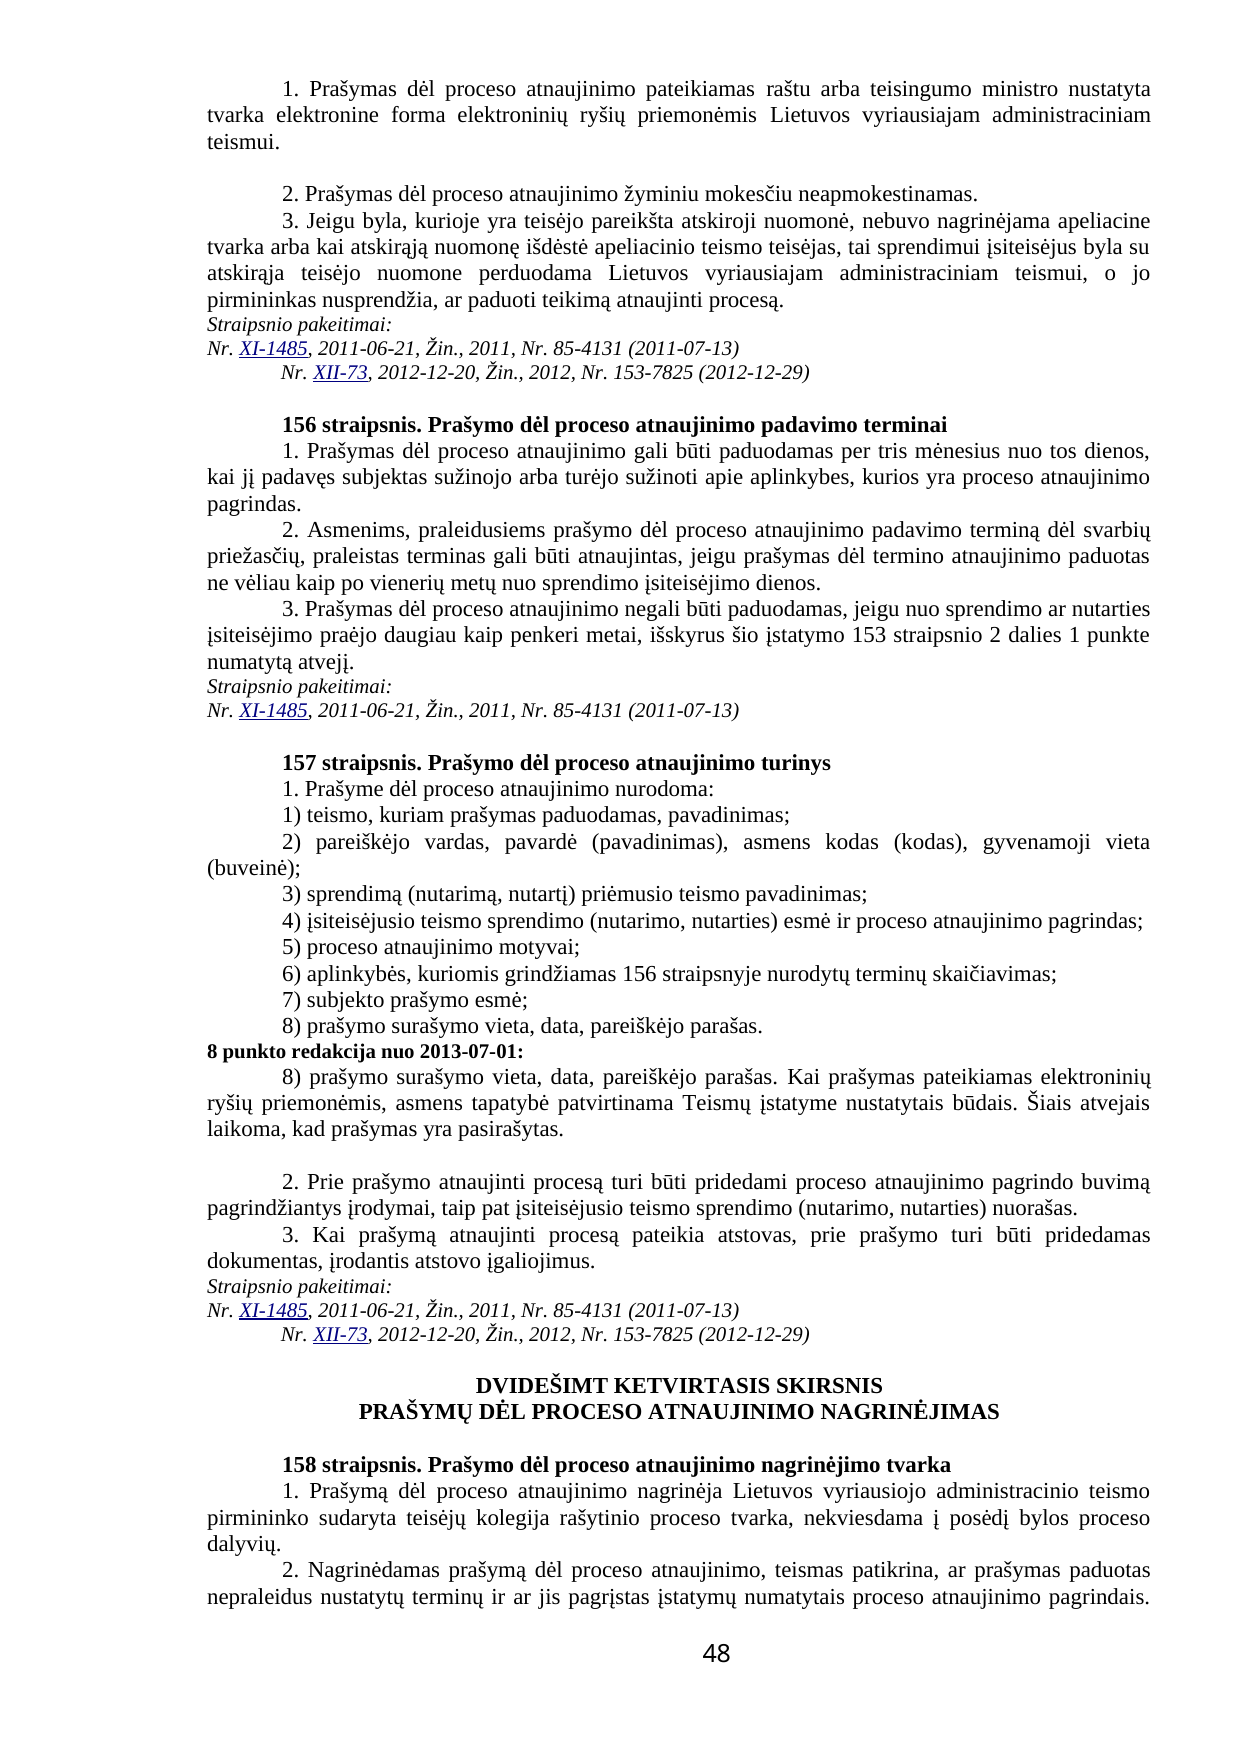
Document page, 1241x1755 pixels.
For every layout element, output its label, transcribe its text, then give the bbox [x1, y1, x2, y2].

text 5) proceso atnaujinimo motyvai; [207, 933, 1152, 959]
text 2. Prašymas dėl proceso atnaujinimo žyminiu mokesčiu neapmokestinamas. [207, 180, 1152, 207]
text 2. Nagrinėdamas prašymą dėl proceso atnaujinimo, teismas patikrina, ar prašymas paduotas nepraleidus nustatytų terminų ir ar jis pagrįstas įstatymų numatytais proceso atnaujinimo pagrindais. [207, 1557, 1152, 1609]
text 3. Prašymas dėl proceso atnaujinimo negali būti paduodamas, jeigu nuo sprendimo ar nutarties įsiteisėjimo praėjo daugiau kaip penkeri metai, išskyrus šio įstatymo 153 straipsnio 2 dalies 1 punkte numatytą atvejį. [207, 595, 1152, 674]
text 1. Prašyme dėl proceso atnaujinimo nurodoma: [207, 775, 1152, 801]
text 3) sprendimą (nutarimą, nutartį) priėmusio teismo pavadinimas; [207, 881, 1152, 907]
text 158 straipsnis. Prašymo dėl proceso atnaujinimo nagrinėjimo tvarka [207, 1451, 1152, 1477]
text 3. Kai prašymą atnaujinti procesą pateikia atstovas, prie prašymo turi būti pridedamas dokumentas, įrodantis atstovo įgaliojimus. [207, 1221, 1152, 1273]
text Nr. XII-73, 2012-12-20, Žin., 2012, Nr. 153-7825 (2012-12-29) [207, 360, 1152, 384]
text 8 punkto redakcija nuo 2013-07-01: [207, 1039, 1152, 1063]
text 156 straipsnis. Prašymo dėl proceso atnaujinimo padavimo terminai [207, 411, 1152, 437]
text 1. Prašymas dėl proceso atnaujinimo pateikiamas raštu arba teisingumo ministro nustatyta tvarka elektronine forma elektroninių ryšių priemonėmis Lietuvos vyriausiajam administraciniam teismui. [207, 75, 1152, 154]
text 4) įsiteisėjusio teismo sprendimo (nutarimo, nutarties) esmė ir proceso atnaujinimo pagrindas; [207, 907, 1152, 933]
text 8) prašymo surašymo vieta, data, pareiškėjo parašas. [207, 1012, 1152, 1039]
text Nr. XII-73, 2012-12-20, Žin., 2012, Nr. 153-7825 (2012-12-29) [207, 1322, 1152, 1346]
text Nr. XI-1485, 2011-06-21, Žin., 2011, Nr. 85-4131 (2011-07-13) [207, 1298, 1152, 1322]
text 1. Prašymą dėl proceso atnaujinimo nagrinėja Lietuvos vyriausiojo administracinio teismo pirmininko sudaryta teisėjų kolegija rašytinio proceso tvarka, nekviesdama į posėdį bylos proceso dalyvių. [207, 1477, 1152, 1557]
text Nr. XI-1485, 2011-06-21, Žin., 2011, Nr. 85-4131 (2011-07-13) [207, 336, 1152, 360]
text 7) subjekto prašymo esmė; [207, 986, 1152, 1012]
text 2. Asmenims, praleidusiems prašymo dėl proceso atnaujinimo padavimo terminą dėl svarbių priežasčių, praleistas terminas gali būti atnaujintas, jeigu prašymas dėl termino atnaujinimo paduotas ne vėliau kaip po vienerių metų nuo sprendimo įsiteisėjimo dienos. [207, 516, 1152, 595]
text 6) aplinkybės, kuriomis grindžiamas 156 straipsnyje nurodytų terminų skaičiavimas; [207, 959, 1152, 986]
text DVIDEŠIMT KETVIRTASIS SKIRSNIS [207, 1372, 1152, 1398]
text 1) teismo, kuriam prašymas paduodamas, pavadinimas; [207, 801, 1152, 828]
text 2) pareiškėjo vardas, pavardė (pavadinimas), asmens kodas (kodas), gyvenamoji vieta (buveinė); [207, 828, 1152, 881]
text 8) prašymo surašymo vieta, data, pareiškėjo parašas. Kai prašymas pateikiamas elektroninių ryšių priemonėmis, asmens tapatybė patvirtinama Teismų įstatyme nustatytais būdais. Šiais atvejais laikoma, kad prašymas yra pasirašytas. [207, 1063, 1152, 1142]
text 2. Prie prašymo atnaujinti procesą turi būti pridedami proceso atnaujinimo pagrindo buvimą pagrindžiantys įrodymai, taip pat įsiteisėjusio teismo sprendimo (nutarimo, nutarties) nuorašas. [207, 1168, 1152, 1221]
text Straipsnio pakeitimai: [207, 312, 1152, 336]
text Nr. XI-1485, 2011-06-21, Žin., 2011, Nr. 85-4131 (2011-07-13) [207, 698, 1152, 722]
text 1. Prašymas dėl proceso atnaujinimo gali būti paduodamas per tris mėnesius nuo tos dienos, kai jį padavęs subjektas sužinojo arba turėjo sužinoti apie aplinkybes, kurios yra proceso atnaujinimo pagrindas. [207, 437, 1152, 516]
text 3. Jeigu byla, kurioje yra teisėjo pareikšta atskiroji nuomonė, nebuvo nagrinėjama apeliacine tvarka arba kai atskirąją nuomonę išdėstė apeliacinio teismo teisėjas, tai sprendimui įsiteisėjus byla su atskirąja teisėjo nuomone perduodama Lietuvos vyriausiajam administraciniam teismui, o jo pirmininkas nusprendžia, ar paduoti teikimą atnaujinti procesą. [207, 207, 1152, 312]
text 157 straipsnis. Prašymo dėl proceso atnaujinimo turinys [207, 749, 1152, 775]
text Straipsnio pakeitimai: [207, 674, 1152, 698]
text PRAŠYMŲ DĖL PROCESO ATNAUJINIMO NAGRINĖJIMAS [207, 1398, 1152, 1425]
text Straipsnio pakeitimai: [207, 1273, 1152, 1298]
